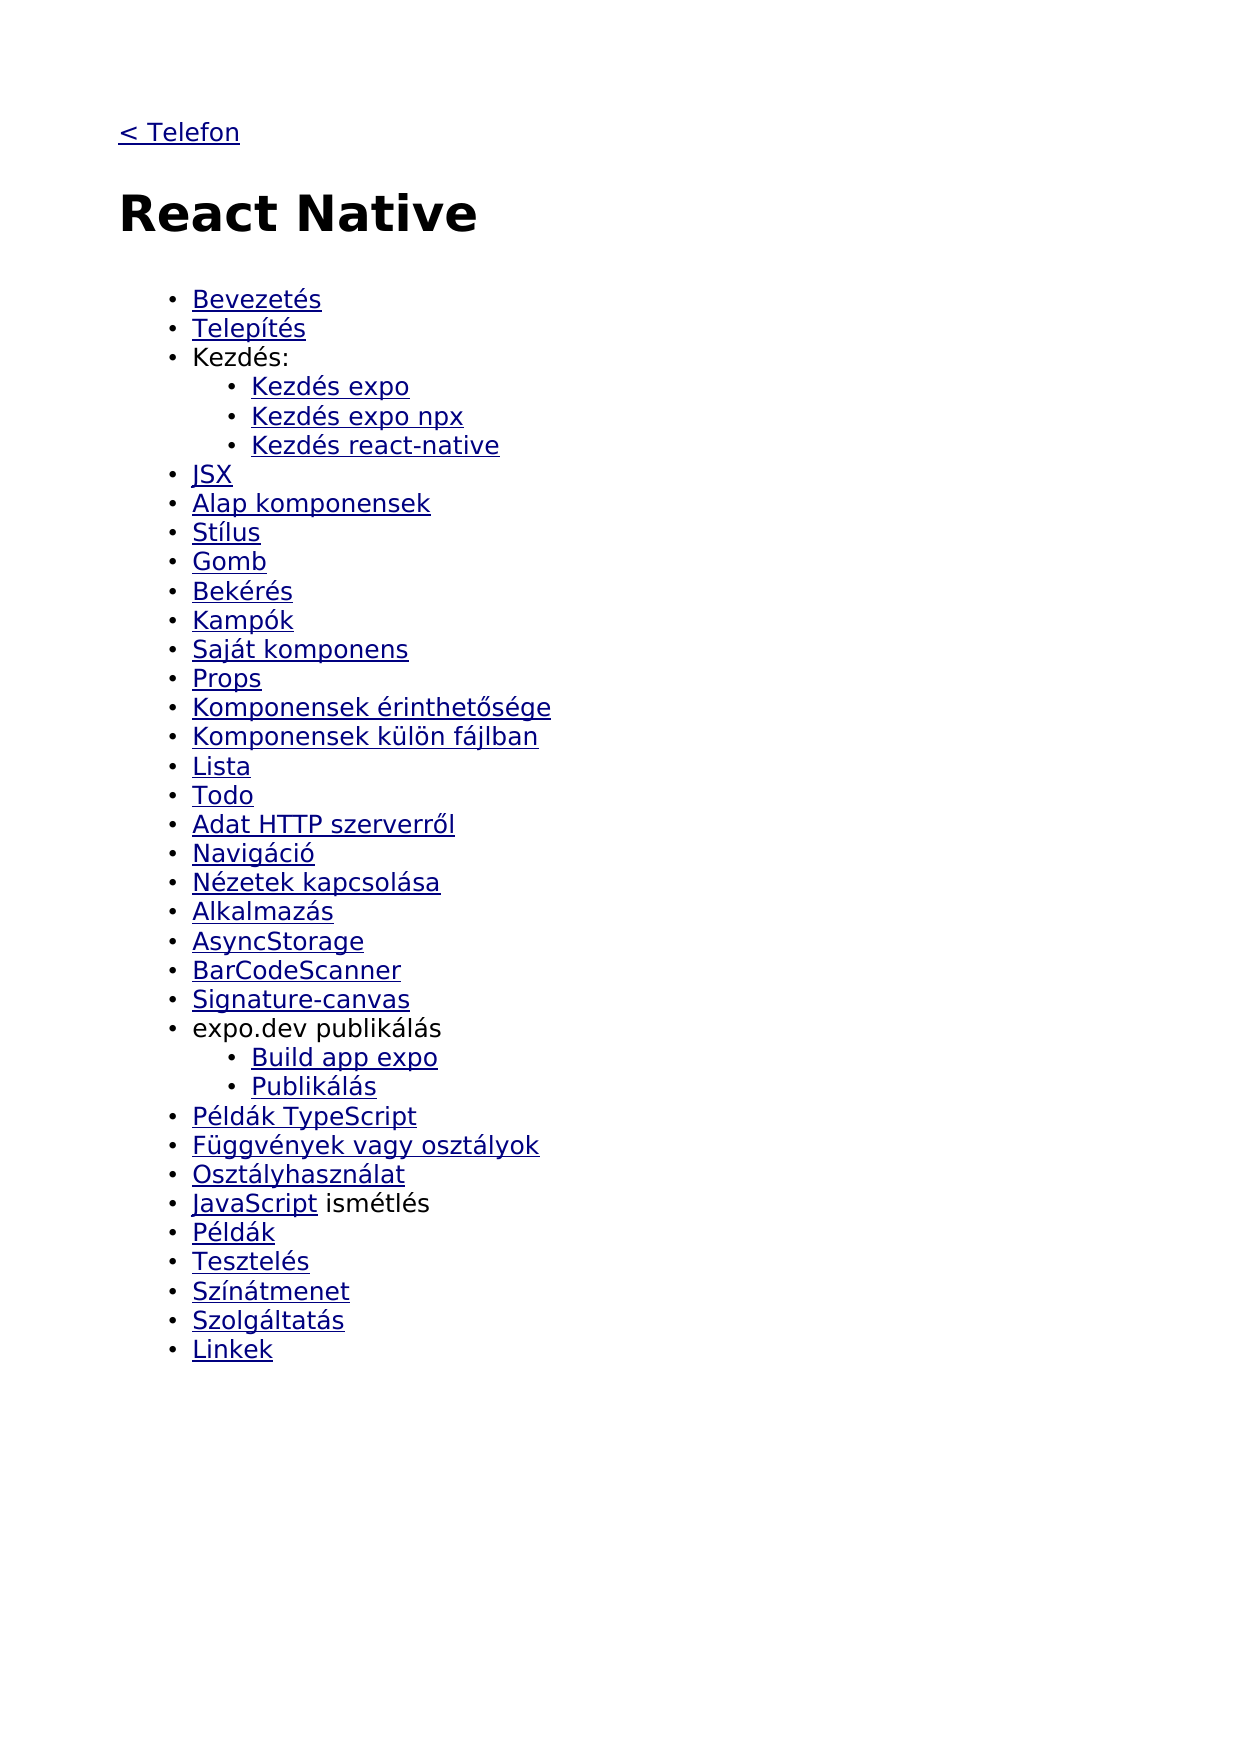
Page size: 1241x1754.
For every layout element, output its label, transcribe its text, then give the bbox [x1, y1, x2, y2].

list Komponensek érinthetősége [177, 693, 1122, 722]
list Kampók [177, 606, 1122, 635]
list Kezdés expo npx [236, 402, 1122, 431]
list Signature-canvas [177, 985, 1122, 1014]
list Telepítés [177, 314, 1122, 343]
list Alkalmazás [177, 897, 1122, 927]
list BarCodeScanner [177, 956, 1122, 985]
list Függvények vagy osztályok [177, 1131, 1122, 1160]
list Nézetek kapcsolása [177, 868, 1122, 897]
list Adat HTTP szerverről [177, 810, 1122, 839]
list Komponensek külön fájlban [177, 722, 1122, 752]
list Saját komponens [177, 635, 1122, 664]
list Szolgáltatás [177, 1306, 1122, 1335]
list Build app expo [236, 1043, 1122, 1072]
list Példák [177, 1218, 1122, 1247]
list Tesztelés [177, 1247, 1122, 1277]
list JSX [177, 460, 1122, 489]
list Stílus [177, 518, 1122, 547]
list Publikálás [236, 1072, 1122, 1102]
list Bevezetés [177, 285, 1122, 314]
subtitle React Native [118, 185, 1122, 243]
list Navigáció [177, 839, 1122, 868]
list expo.dev publikálás [177, 1014, 1122, 1043]
list Linkek [177, 1335, 1122, 1364]
list Bekérés [177, 577, 1122, 606]
text < Telefon [118, 118, 1122, 147]
list Színátmenet [177, 1277, 1122, 1306]
list Lista [177, 752, 1122, 781]
list Todo [177, 781, 1122, 810]
list AsyncStorage [177, 927, 1122, 956]
list Kezdés react-native [236, 431, 1122, 460]
list JavaScript ismétlés [177, 1189, 1122, 1218]
list Gomb [177, 547, 1122, 577]
list Kezdés expo [236, 372, 1122, 402]
list Osztályhasználat [177, 1160, 1122, 1189]
list Alap komponensek [177, 489, 1122, 518]
list Példák TypeScript [177, 1102, 1122, 1131]
list Kezdés: [177, 343, 1122, 372]
list Props [177, 664, 1122, 693]
